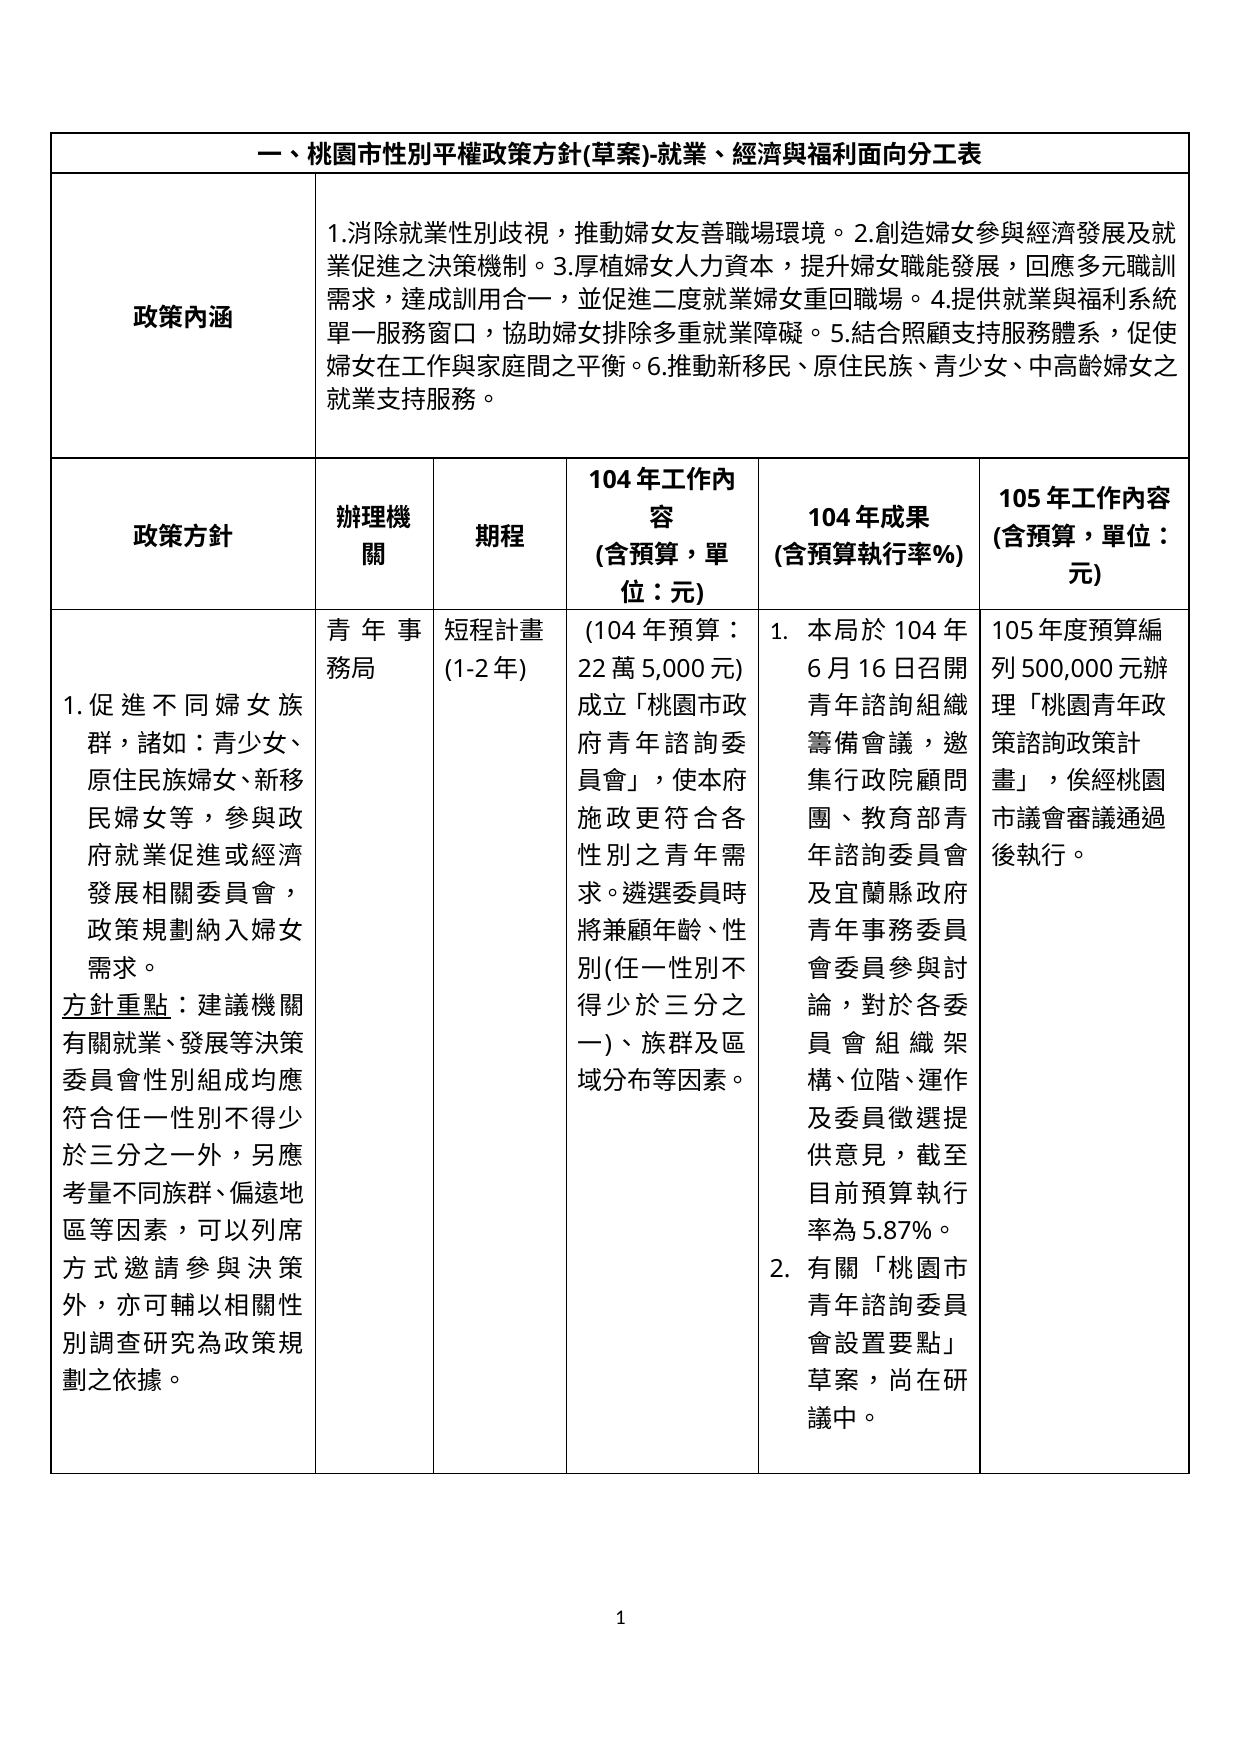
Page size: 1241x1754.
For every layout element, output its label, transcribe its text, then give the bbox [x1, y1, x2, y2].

table_cell 政策方針 [52, 459, 315, 609]
table_cell (104年預算：22萬5,000元) 成立「桃園市政府青年諮詢委員會」，使本府施政更符合各性別之青年需求。遴選委員時將兼顧年齡、性別(任一性別不得少於三分之一)、族群及區域分布等因素。 [567, 610, 758, 1473]
table_cell 青年事務局 [316, 610, 433, 1473]
table_cell 短程計畫 (1-2年) [434, 610, 566, 1473]
table_cell 1.消除就業性別歧視，推動婦女友善職場環境。2.創造婦女參與經濟發展及就業促進之決策機制。3.厚植婦女人力資本，提升婦女職能發展，回應多元職訓需求，達成訓用合一，並促進二度就業婦女重回職場。4.提供就業與福利系統單一服務窗口，協助婦女排除多重就業障礙。5.結合照顧支持服務體系，促使婦女在工作與家庭間之平衡。6.推動新移民、原住民族、青少女、中高齡婦女之就業支持服務。 [316, 174, 1188, 457]
table_header 一、桃園市性別平權政策方針(草案)-就業、經濟與福利面向分工表 [52, 134, 1188, 172]
table_cell 1.促進不同婦女族群，諸如：青少女、原住民族婦女、新移民婦女等，參與政府就業促進或經濟發展相關委員會，政策規劃納入婦女需求。 方針重點：建議機關有關就業、發展等決策委員會性別組成均應符合任一性別不得少於三分之一外，另應考量不同族群、偏遠地區等因素，可以列席方式邀請參與決策外，亦可輔以相關性別調查研究為政策規劃之依據。 [52, 610, 315, 1473]
table_cell 本局於104年6月16日召開青年諮詢組織籌備會議，邀集行政院顧問團、教育部青年諮詢委員會及宜蘭縣政府青年事務委員會委員參與討論，對於各委員會組織架構、位階、運作及委員徵選提供意見，截至目前預算執行率為5.87%。 有關「桃園市青年諮詢委員會設置要點」草案，尚在研議中。 [759, 610, 979, 1473]
table_cell 105年度預算編列500,000元辦理「桃園青年政策諮詢政策計畫」，俟經桃園市議會審議通過後執行。 [981, 610, 1188, 1473]
table_cell 期程 [434, 459, 566, 609]
table_cell 105年工作內容 (含預算，單位：元) [980, 459, 1188, 609]
table_cell 104年工作內容 (含預算，單位：元) [567, 459, 758, 609]
table_cell 104年成果 (含預算執行率%) [759, 459, 979, 609]
table_cell 政策內涵 [52, 174, 315, 457]
table_cell 辦理機關 [316, 459, 433, 609]
